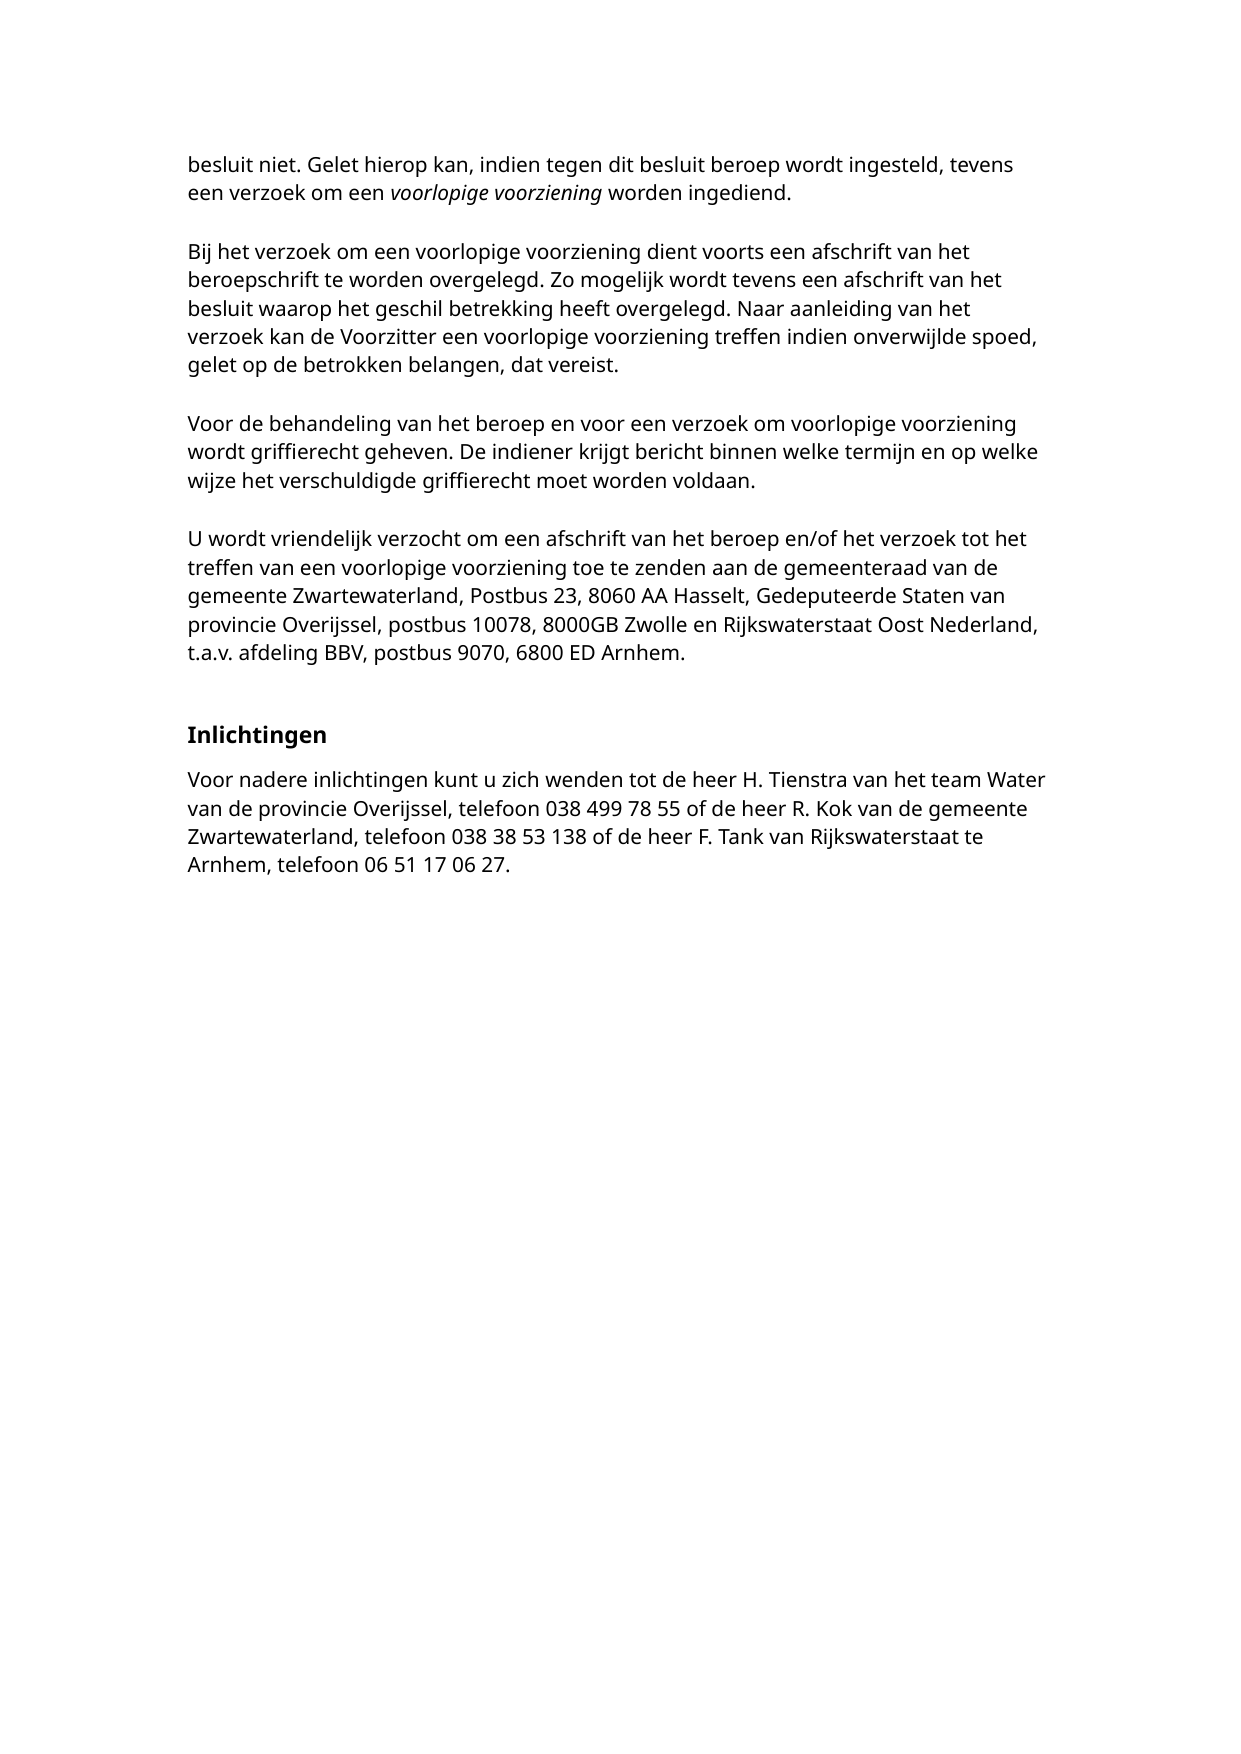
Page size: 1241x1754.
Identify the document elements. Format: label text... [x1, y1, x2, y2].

text Bij het verzoek om een voorlopige voorziening dient voorts een afschrift van het beroepschrift te worden overgelegd. Zo mogelijk wordt tevens een afschrift van het besluit waarop het geschil betrekking heeft overgelegd. Naar aanleiding van het verzoek kan de Voorzitter een voorlopige voorziening treffen indien onverwijlde spoed, gelet op de betrokken belangen, dat vereist. [187, 237, 1053, 379]
text besluit niet. Gelet hierop kan, indien tegen dit besluit beroep wordt ingesteld, tevens een verzoek om een voorlopige voorziening worden ingediend. [187, 150, 1053, 207]
text U wordt vriendelijk verzocht om een afschrift van het beroep en/of het verzoek tot het treffen van een voorlopige voorziening toe te zenden aan de gemeenteraad van de gemeente Zwartewaterland, Postbus 23, 8060 AA Hasselt, Gedeputeerde Staten van provincie Overijssel, postbus 10078, 8000GB Zwolle en Rijkswaterstaat Oost Nederland, t.a.v. afdeling BBV, postbus 9070, 6800 ED Arnhem. [187, 524, 1053, 667]
text Voor nadere inlichtingen kunt u zich wenden tot de heer H. Tienstra van het team Water van de provincie Overijssel, telefoon 038 499 78 55 of de heer R. Kok van de gemeente Zwartewaterland, telefoon 038 38 53 138 of de heer F. Tank van Rijkswaterstaat te Arnhem, telefoon 06 51 17 06 27. [187, 765, 1053, 879]
text Voor de behandeling van het beroep en voor een verzoek om voorlopige voorziening wordt griffierecht geheven. De indiener krijgt bericht binnen welke termijn en op welke wijze het verschuldigde griffierecht moet worden voldaan. [187, 409, 1053, 494]
subtitle Inlichtingen [187, 719, 1053, 750]
